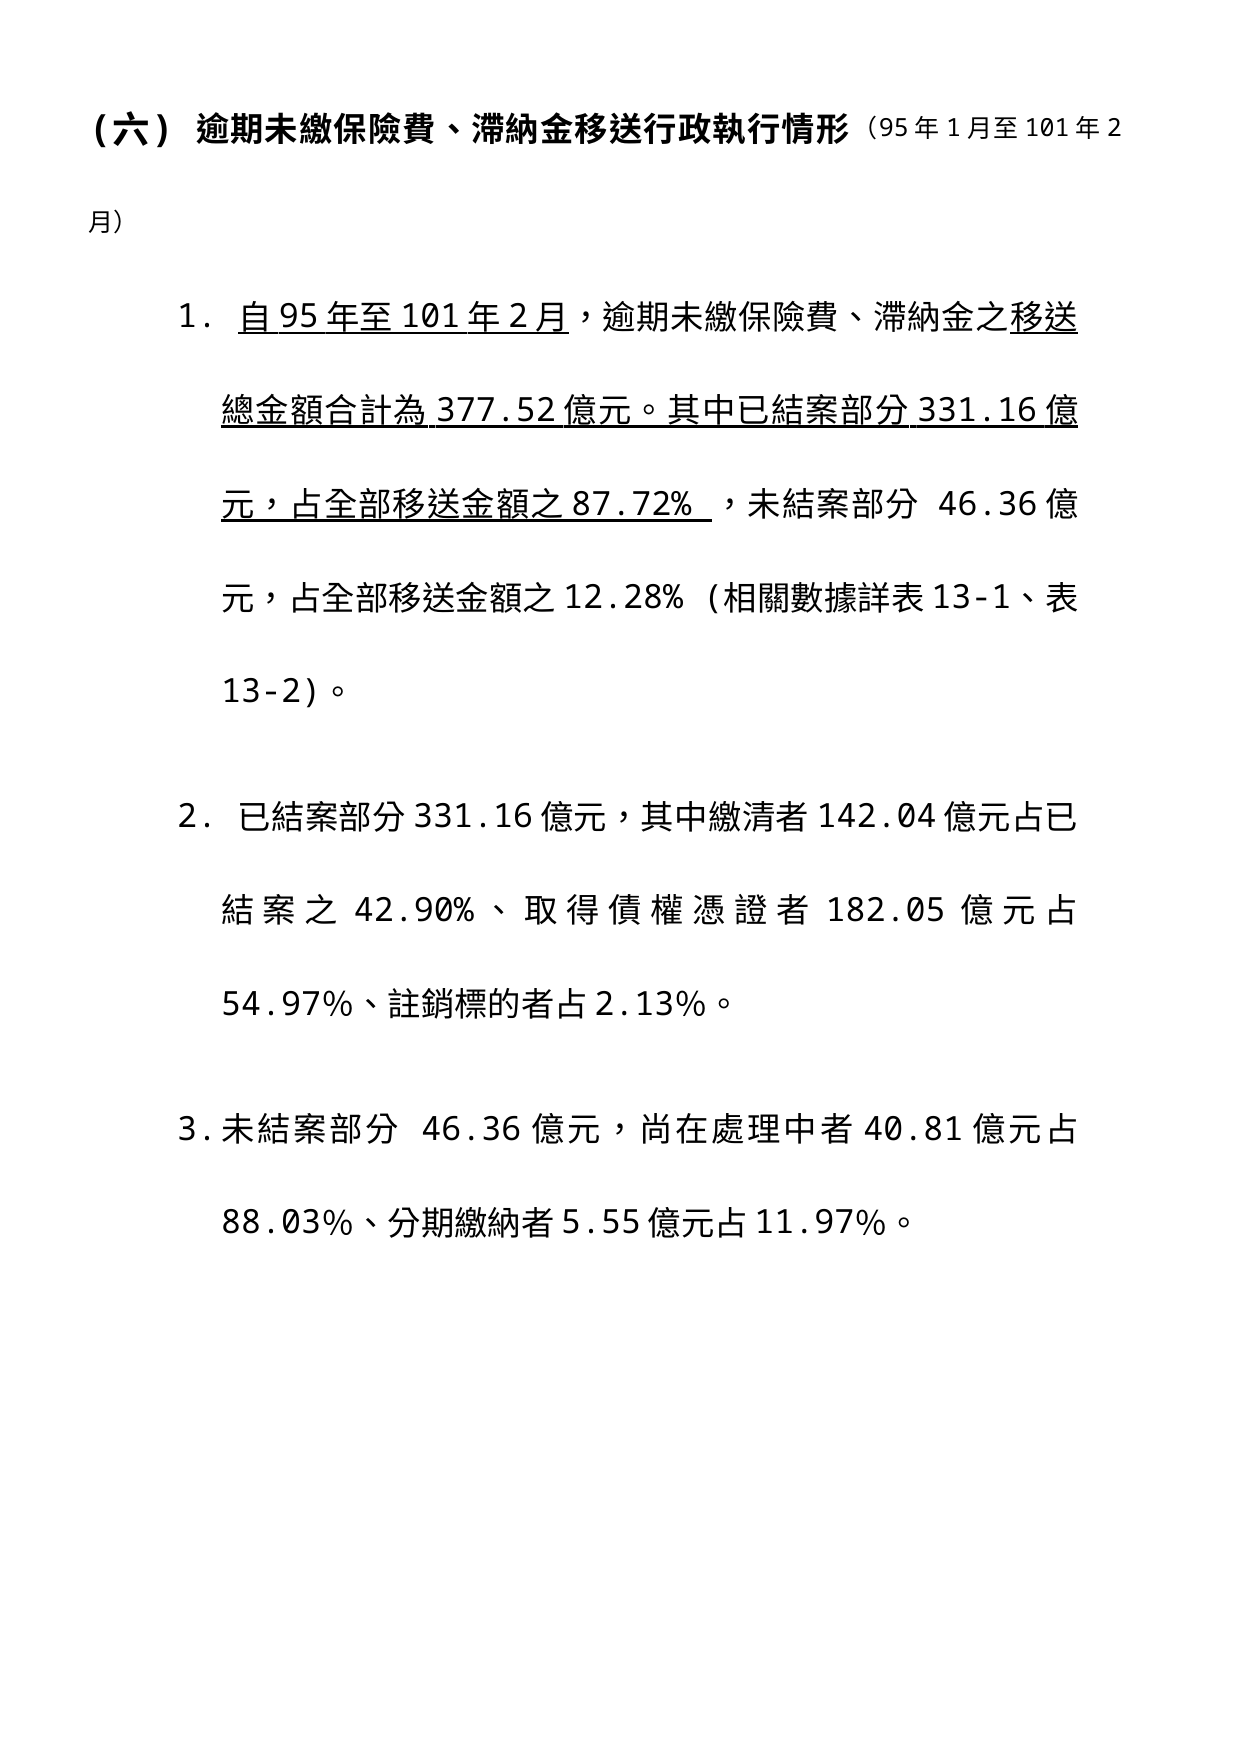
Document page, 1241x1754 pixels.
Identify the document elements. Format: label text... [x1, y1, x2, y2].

text (六) 逾期未繳保險費、滯納金移送行政執行情形（95年1月至101年2月） [89, 85, 1122, 242]
text 1. 自95年至101年2月，逾期未繳保險費、滯納金之移送總金額合計為377.52億元。其中已結案部分331.16億元，占全部移送金額之87.72% ，未結案部分 46.36億元，占全部移送金額之12.28% (相關數據詳表13-1、表13-2)。 [177, 273, 1078, 710]
text 2. 已結案部分331.16億元，其中繳清者142.04億元占已結案之42.90%、取得債權憑證者182.05億元占54.97％、註銷標的者占2.13％。 [177, 773, 1078, 1023]
text 3. 未結案部分 46.36億元，尚在處理中者40.81億元占88.03％、分期繳納者5.55億元占11.97％。 [177, 1085, 1078, 1242]
